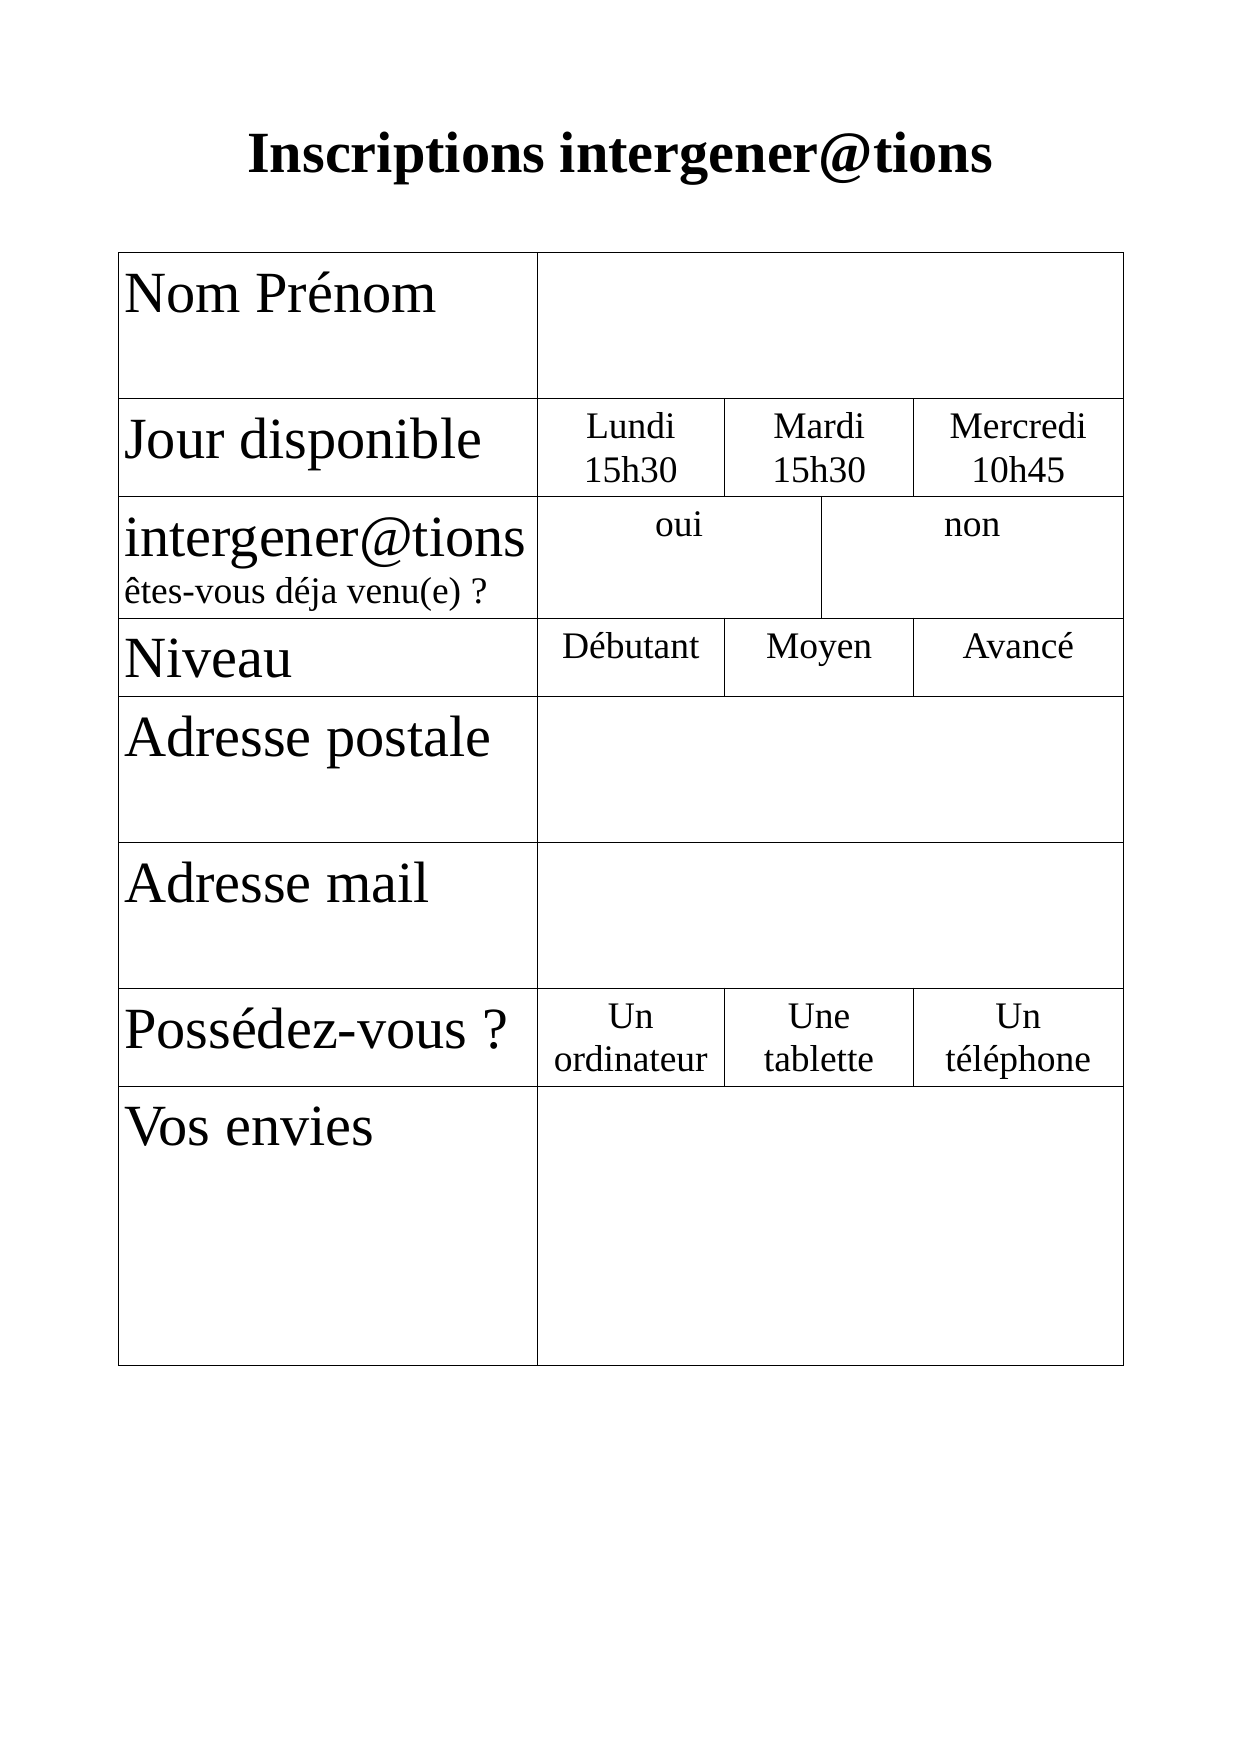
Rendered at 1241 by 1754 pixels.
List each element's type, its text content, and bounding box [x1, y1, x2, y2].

table_cell Un ordinateur [538, 989, 724, 1086]
table_cell Avancé [914, 619, 1123, 696]
table_cell [538, 843, 1123, 988]
table_cell Mardi 15h30 [725, 399, 913, 496]
table_cell Vos envies [119, 1087, 537, 1365]
table_cell [538, 1087, 1123, 1365]
table_cell Un téléphone [914, 989, 1123, 1086]
table_cell Lundi 15h30 [538, 399, 724, 496]
table_cell Une tablette [725, 989, 913, 1086]
table_cell Niveau [119, 619, 537, 696]
table_cell Adresse mail [119, 843, 537, 988]
table_cell Jour disponible [119, 399, 537, 496]
table_cell Moyen [725, 619, 913, 696]
table_header [538, 253, 1123, 398]
table_cell non [822, 497, 1123, 618]
table_cell Débutant [538, 619, 724, 696]
table_header Nom Prénom [119, 253, 537, 398]
table_cell Adresse postale [119, 697, 537, 842]
text Inscriptions intergener@tions [118, 118, 1122, 185]
table_cell oui [538, 497, 821, 618]
table_cell Possédez-vous ? [119, 989, 537, 1086]
table_cell [538, 697, 1123, 842]
table_cell Mercredi 10h45 [914, 399, 1123, 496]
table_cell intergener@tions êtes-vous déja venu(e) ? [119, 497, 537, 618]
